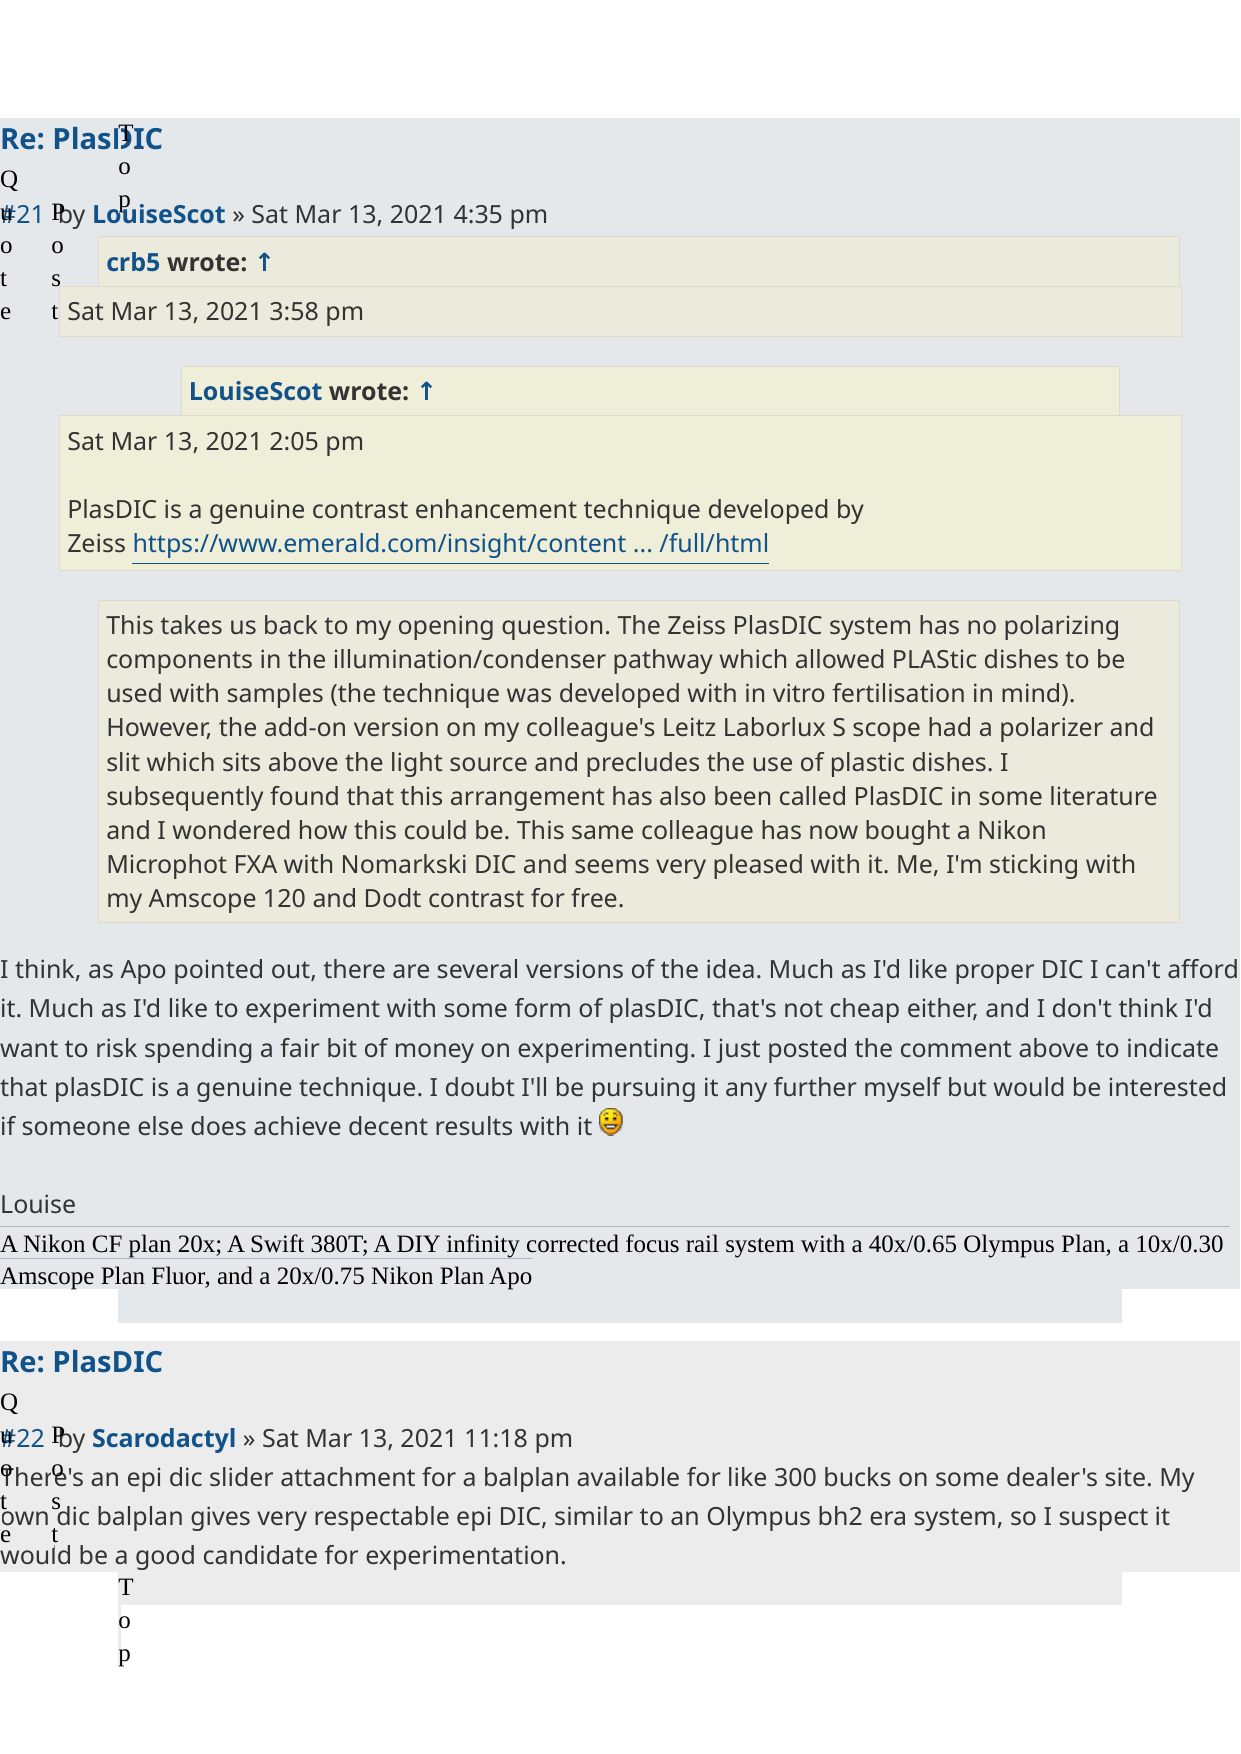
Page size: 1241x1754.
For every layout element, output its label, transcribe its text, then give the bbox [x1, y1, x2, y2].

text crb5 wrote: ↑ [99, 237, 1179, 286]
subtitle Re: PlasDIC [0, 118, 118, 158]
text LouiseScot wrote: ↑ [182, 367, 1119, 415]
subtitle Re: PlasDIC [0, 1341, 959, 1381]
text A Nikon CF plan 20x; A Swift 380T; A DIY infinity corrected focus rail system with a 40x/0.65 Olympus Plan, a 10x/0.30 Amscope Plan Fluor, and a 20x/0.75 Nikon Plan Apo [0, 1226, 1240, 1289]
text Sat Mar 13, 2021 2:05 pm [60, 416, 1181, 449]
text #22 by Scarodactyl » Sat Mar 13, 2021 11:18 pm [2, 1420, 51, 1454]
text #21 by LouiseScot » Sat Mar 13, 2021 4:35 pm [54, 197, 1240, 231]
text #21 by LouiseScot » Sat Mar 13, 2021 4:35 pm [2, 197, 51, 231]
text I think, as Apo pointed out, there are several versions of the idea. Much as I'd like proper DIC I can't afford it. Much as I'd like to experiment with some form of plasDIC, that's not cheap either, and I don't think I'd want to risk spending a fair bit of money on experimenting. I just posted the comment above to indicate that plasDIC is a genuine technique. I doubt I'll be pursuing it any further myself but would be interested if someone else does achieve decent results with it Louise [0, 952, 1240, 1221]
text Sat Mar 13, 2021 3:58 pm [60, 287, 1181, 336]
picture [599, 1108, 623, 1136]
text #22 by Scarodactyl » Sat Mar 13, 2021 11:18 pm [54, 1420, 1240, 1454]
text There's an epi dic slider attachment for a balplan available for like 300 bucks on some dealer's site. My own dic balplan gives very respectable epi DIC, similar to an Olympus bh2 era system, so I suspect it would be a good candidate for experimentation. [0, 1459, 1240, 1572]
subtitle Re: PlasDIC [121, 118, 959, 158]
text PlasDIC is a genuine contrast enhancement technique developed by Zeiss https://www.emerald.com/insight/content ... /full/html [60, 449, 1181, 570]
text This takes us back to my opening question. The Zeiss PlasDIC system has no polarizing components in the illumination/condenser pathway which allowed PLAStic dishes to be used with samples (the technique was developed with in vitro fertilisation in mind). However, the add-on version on my colleague's Leitz Laborlux S scope had a polarizer and slit which sits above the light source and precludes the use of plastic dishes. I subsequently found that this arrangement has also been called PlasDIC in some literature and I wondered how this could be. This same colleague has now bought a Nikon Microphot FXA with Nomarkski DIC and seems very pleased with it. Me, I'm sticking with my Amscope 120 and Dodt contrast for free. [99, 601, 1179, 922]
